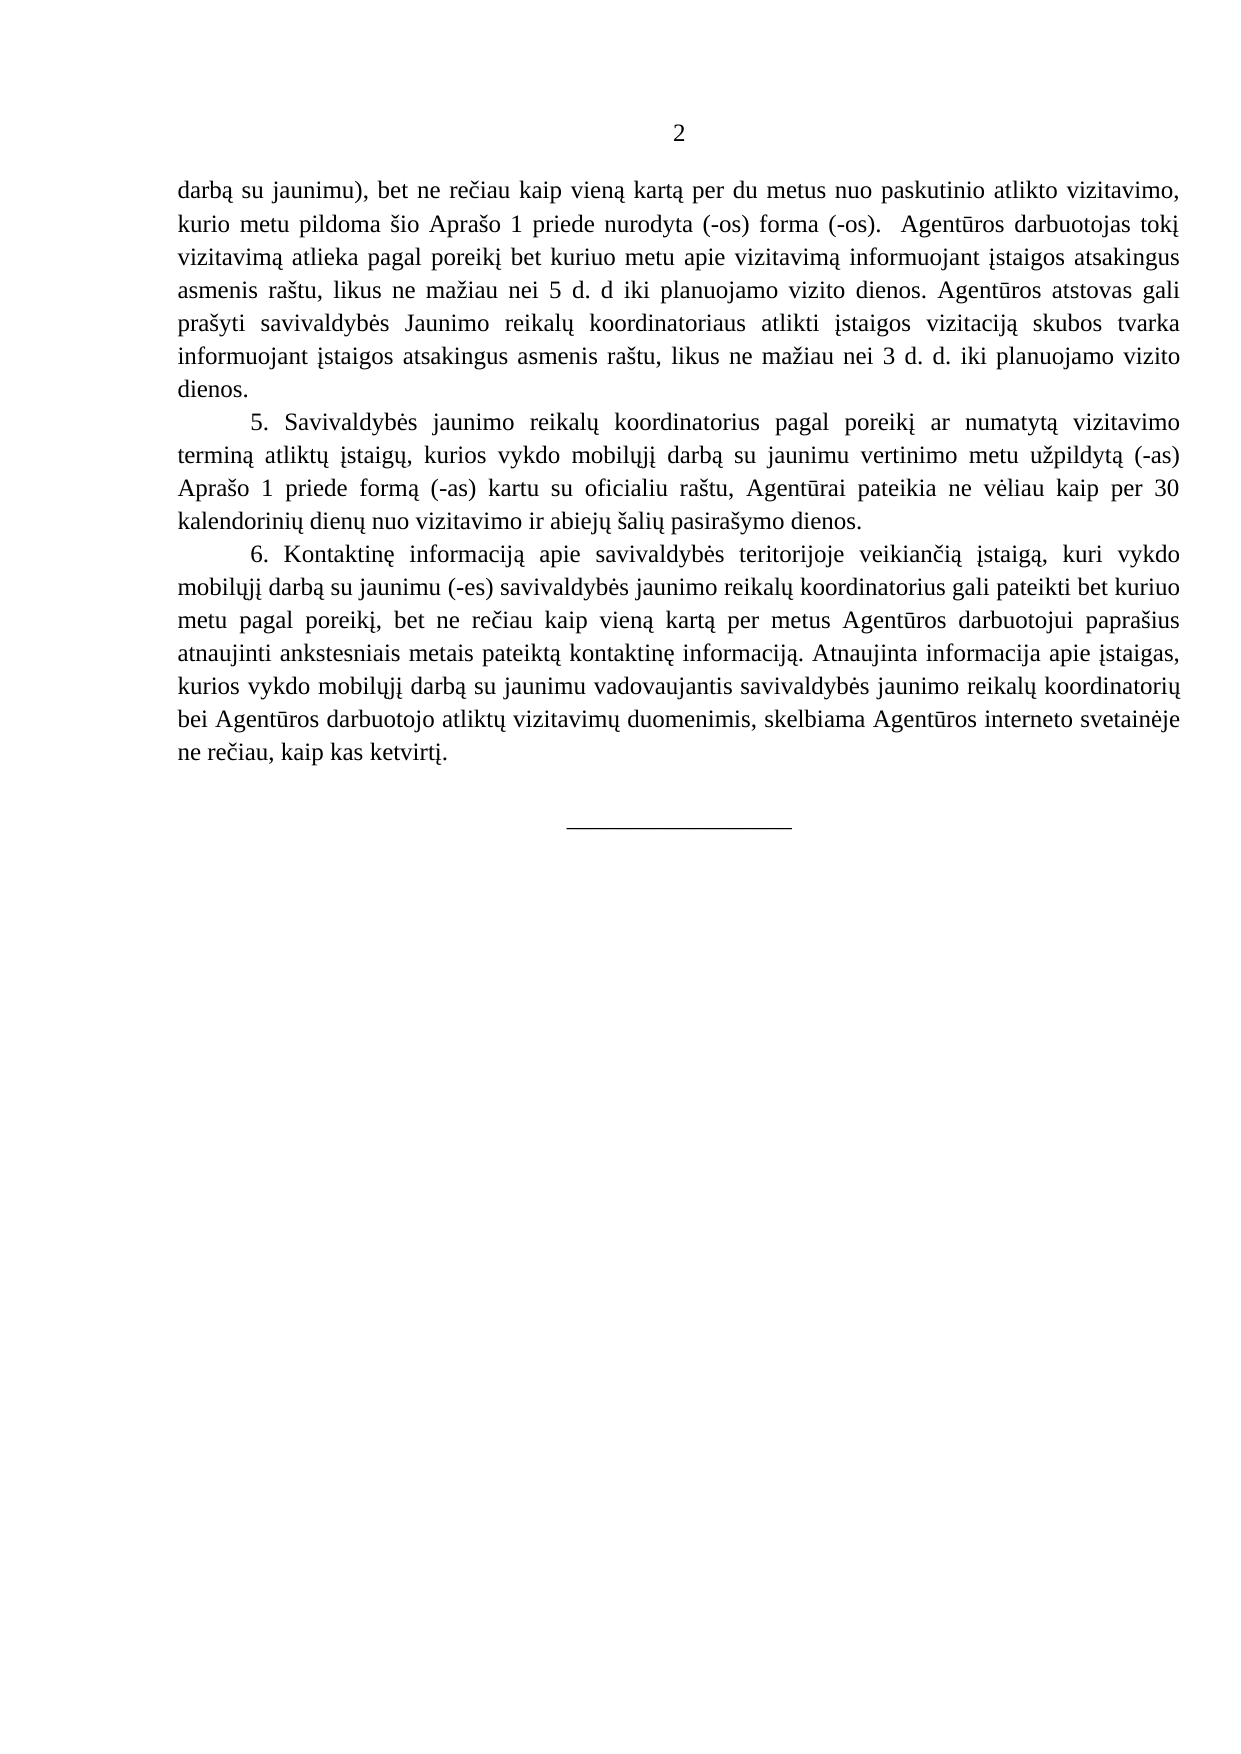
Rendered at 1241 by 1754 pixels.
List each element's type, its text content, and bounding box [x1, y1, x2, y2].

text __________________ [177, 803, 1181, 832]
text darbą su jaunimu), bet ne rečiau kaip vieną kartą per du metus nuo paskutinio atlikto vizitavimo, kurio metu pildoma šio Aprašo 1 priede nurodyta (-os) forma (-os). Agentūros darbuotojas tokį vizitavimą atlieka pagal poreikį bet kuriuo metu apie vizitavimą informuojant įstaigos atsakingus asmenis raštu, likus ne mažiau nei 5 d. d iki planuojamo vizito dienos. Agentūros atstovas gali prašyti savivaldybės Jaunimo reikalų koordinatoriaus atlikti įstaigos vizitaciją skubos tvarka informuojant įstaigos atsakingus asmenis raštu, likus ne mažiau nei 3 d. d. iki planuojamo vizito dienos. [177, 176, 1181, 402]
text 5. Savivaldybės jaunimo reikalų koordinatorius pagal poreikį ar numatytą vizitavimo terminą atliktų įstaigų, kurios vykdo mobilųjį darbą su jaunimu vertinimo metu užpildytą (-as) Aprašo 1 priede formą (-as) kartu su oficialiu raštu, Agentūrai pateikia ne vėliau kaip per 30 kalendorinių dienų nuo vizitavimo ir abiejų šalių pasirašymo dienos. [177, 407, 1181, 534]
text 6. Kontaktinę informaciją apie savivaldybės teritorijoje veikiančią įstaigą, kuri vykdo mobilųjį darbą su jaunimu (-es) savivaldybės jaunimo reikalų koordinatorius gali pateikti bet kuriuo metu pagal poreikį, bet ne rečiau kaip vieną kartą per metus Agentūros darbuotojui paprašius atnaujinti ankstesniais metais pateiktą kontaktinę informaciją. Atnaujinta informacija apie įstaigas, kurios vykdo mobilųjį darbą su jaunimu vadovaujantis savivaldybės jaunimo reikalų koordinatorių bei Agentūros darbuotojo atliktų vizitavimų duomenimis, skelbiama Agentūros interneto svetainėje ne rečiau, kaip kas ketvirtį. [177, 539, 1181, 766]
